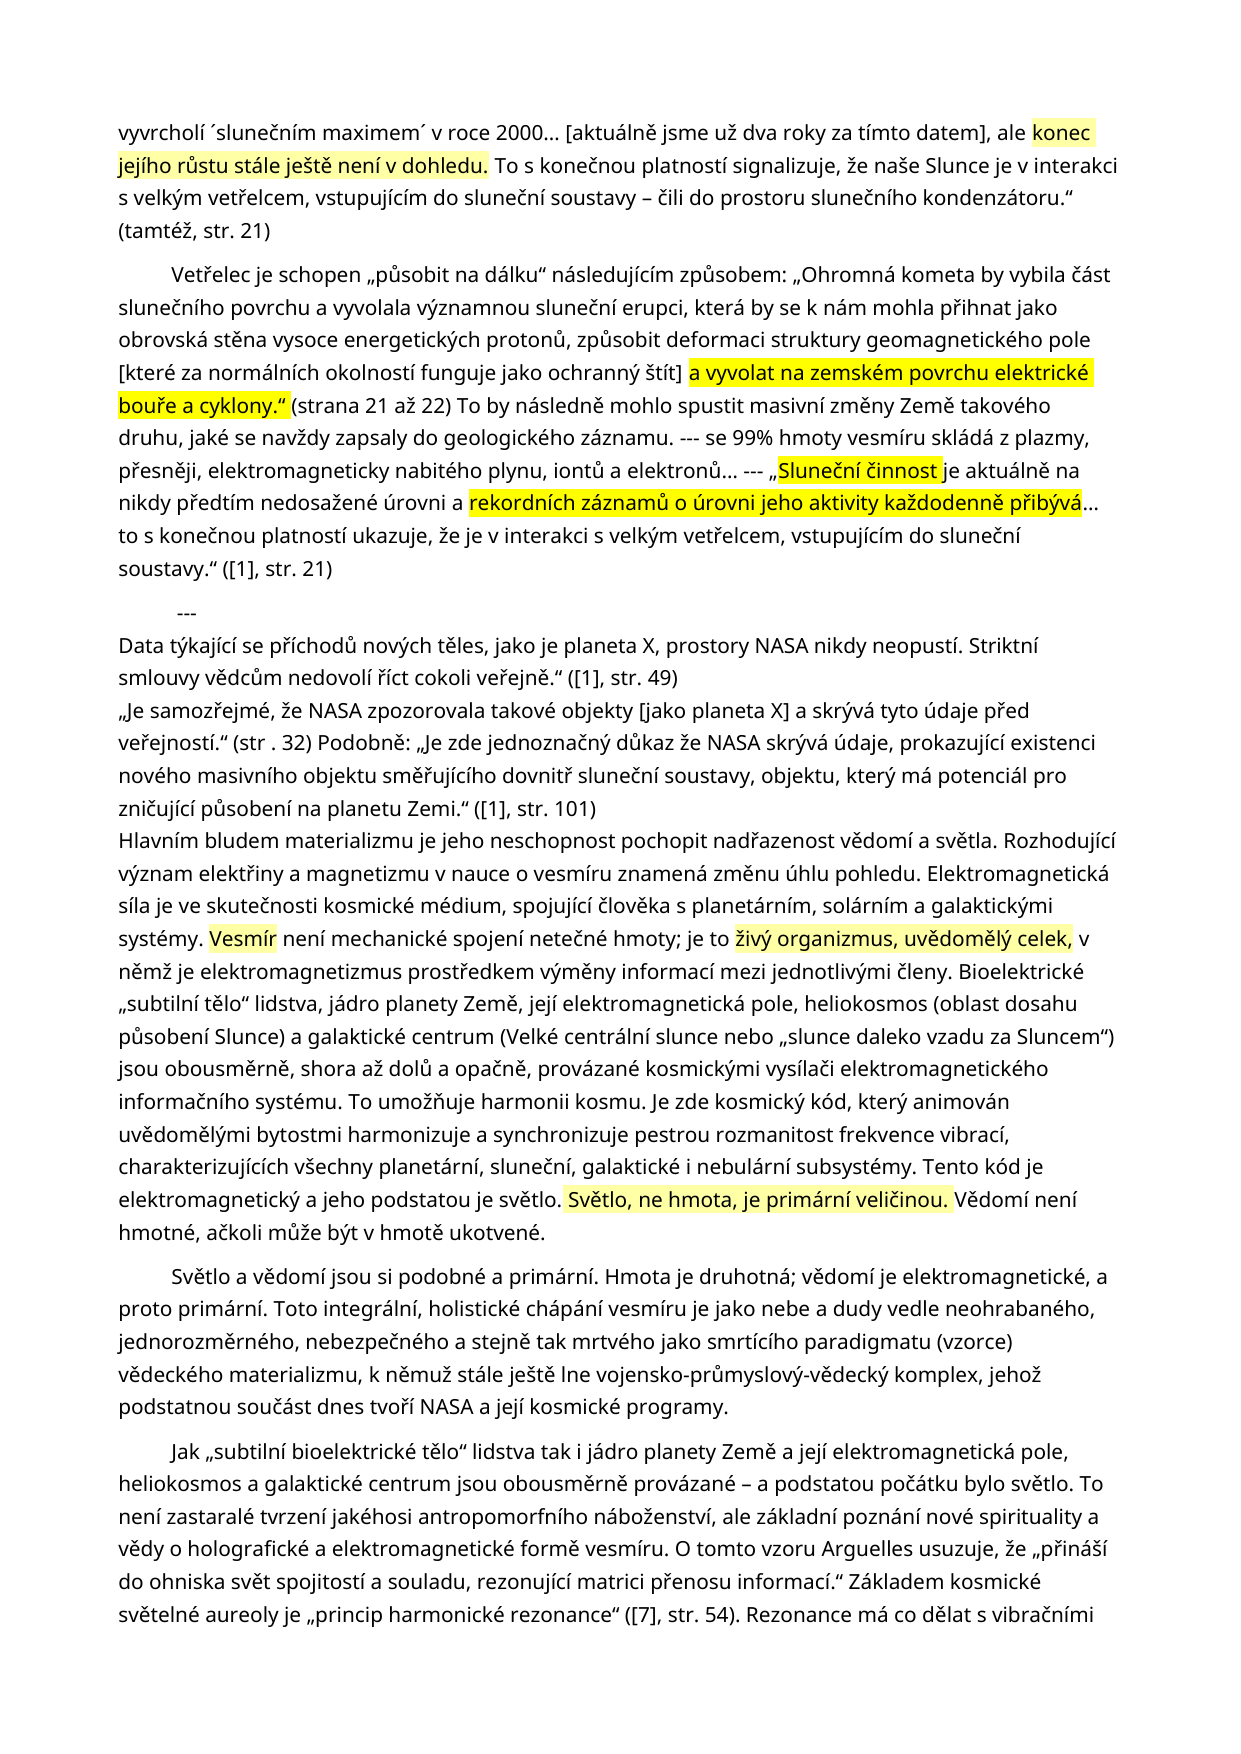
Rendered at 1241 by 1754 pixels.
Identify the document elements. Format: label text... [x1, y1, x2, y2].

text vyvrcholí ´slunečním maximem´ v roce 2000… [aktuálně jsme už dva roky za tímto datem], ale konec jejího růstu stále ještě není v dohledu. To s konečnou platností signalizuje, že naše Slunce je v interakci s velkým vetřelcem, vstupujícím do sluneční soustavy – čili do prostoru slunečního kondenzátoru.“ (tamtéž, str. 21) [118, 118, 1121, 244]
text --- Data týkající se příchodů nových těles, jako je planeta X, prostory NASA nikdy neopustí. Striktní smlouvy vědcům nedovolí říct cokoli veřejně.“ ([1], str. 49) „Je samozřejmé, že NASA zpozorovala takové objekty [jako planeta X] a skrývá tyto údaje před veřejností.“ (str . 32) Podobně: „Je zde jednoznačný důkaz že NASA skrývá údaje, prokazující existenci nového masivního objektu směřujícího dovnitř sluneční soustavy, objektu, který má potenciál pro zničující působení na planetu Zemi.“ ([1], str. 101) Hlavním bludem materializmu je jeho neschopnost pochopit nadřazenost vědomí a světla. Rozhodující význam elektřiny a magnetizmu v nauce o vesmíru znamená změnu úhlu pohledu. Elektromagnetická síla je ve skutečnosti kosmické médium, spojující člověka s planetárním, solárním a galaktickými systémy. Vesmír není mechanické spojení netečné hmoty; je to živý organizmus, uvědomělý celek, v němž je elektromagnetizmus prostředkem výměny informací mezi jednotlivými členy. Bioelektrické „subtilní tělo“ lidstva, jádro planety Země, její elektromagnetická pole, heliokosmos (oblast dosahu působení Slunce) a galaktické centrum (Velké centrální slunce nebo „slunce daleko vzadu za Sluncem“) jsou obousměrně, shora až dolů a opačně, provázané kosmickými vysílači elektromagnetického informačního systému. To umožňuje harmonii kosmu. Je zde kosmický kód, který animován uvědomělými bytostmi harmonizuje a synchronizuje pestrou rozmanitost frekvence vibrací, charakterizujících všechny planetární, sluneční, galaktické i nebulární subsystémy. Tento kód je elektromagnetický a jeho podstatou je světlo. Světlo, ne hmota, je primární veličinou. Vědomí není hmotné, ačkoli může být v hmotě ukotvené. [118, 598, 1121, 1246]
text Světlo a vědomí jsou si podobné a primární. Hmota je druhotná; vědomí je elektromagnetické, a proto primární. Toto integrální, holistické chápání vesmíru je jako nebe a dudy vedle neohrabaného, jednorozměrného, nebezpečného a stejně tak mrtvého jako smrtícího paradigmatu (vzorce) vědeckého materializmu, k němuž stále ještě lne vojensko-průmyslový-vědecký komplex, jehož podstatnou součást dnes tvoří NASA a její kosmické programy. [118, 1262, 1121, 1421]
text Jak „subtilní bioelektrické tělo“ lidstva tak i jádro planety Země a její elektromagnetická pole, heliokosmos a galaktické centrum jsou obousměrně provázané – a podstatou počátku bylo světlo. To není zastaralé tvrzení jakéhosi antropomorfního náboženství, ale základní poznání nové spirituality a vědy o holografické a elektromagnetické formě vesmíru. O tomto vzoru Arguelles usuzuje, že „přináší do ohniska svět spojitostí a souladu, rezonující matrici přenosu informací.“ Základem kosmické světelné aureoly je „princip harmonické rezonance“ ([7], str. 54). Rezonance má co dělat s vibračními [118, 1437, 1121, 1628]
text Vetřelec je schopen „působit na dálku“ následujícím způsobem: „Ohromná kometa by vybila část slunečního povrchu a vyvolala významnou sluneční erupci, která by se k nám mohla přihnat jako obrovská stěna vysoce energetických protonů, způsobit deformaci struktury geomagnetického pole [které za normálních okolností funguje jako ochranný štít] a vyvolat na zemském povrchu elektrické bouře a cyklony.“ (strana 21 až 22) To by následně mohlo spustit masivní změny Země takového druhu, jaké se navždy zapsaly do geologického záznamu. --- se 99% hmoty vesmíru skládá z plazmy, přesněji, elektromagneticky nabitého plynu, iontů a elektronů… --- „Sluneční činnost je aktuálně na nikdy předtím nedosažené úrovni a rekordních záznamů o úrovni jeho aktivity každodenně přibývá… to s konečnou platností ukazuje, že je v interakci s velkým vetřelcem, vstupujícím do sluneční soustavy.“ ([1], str. 21) [118, 260, 1121, 582]
